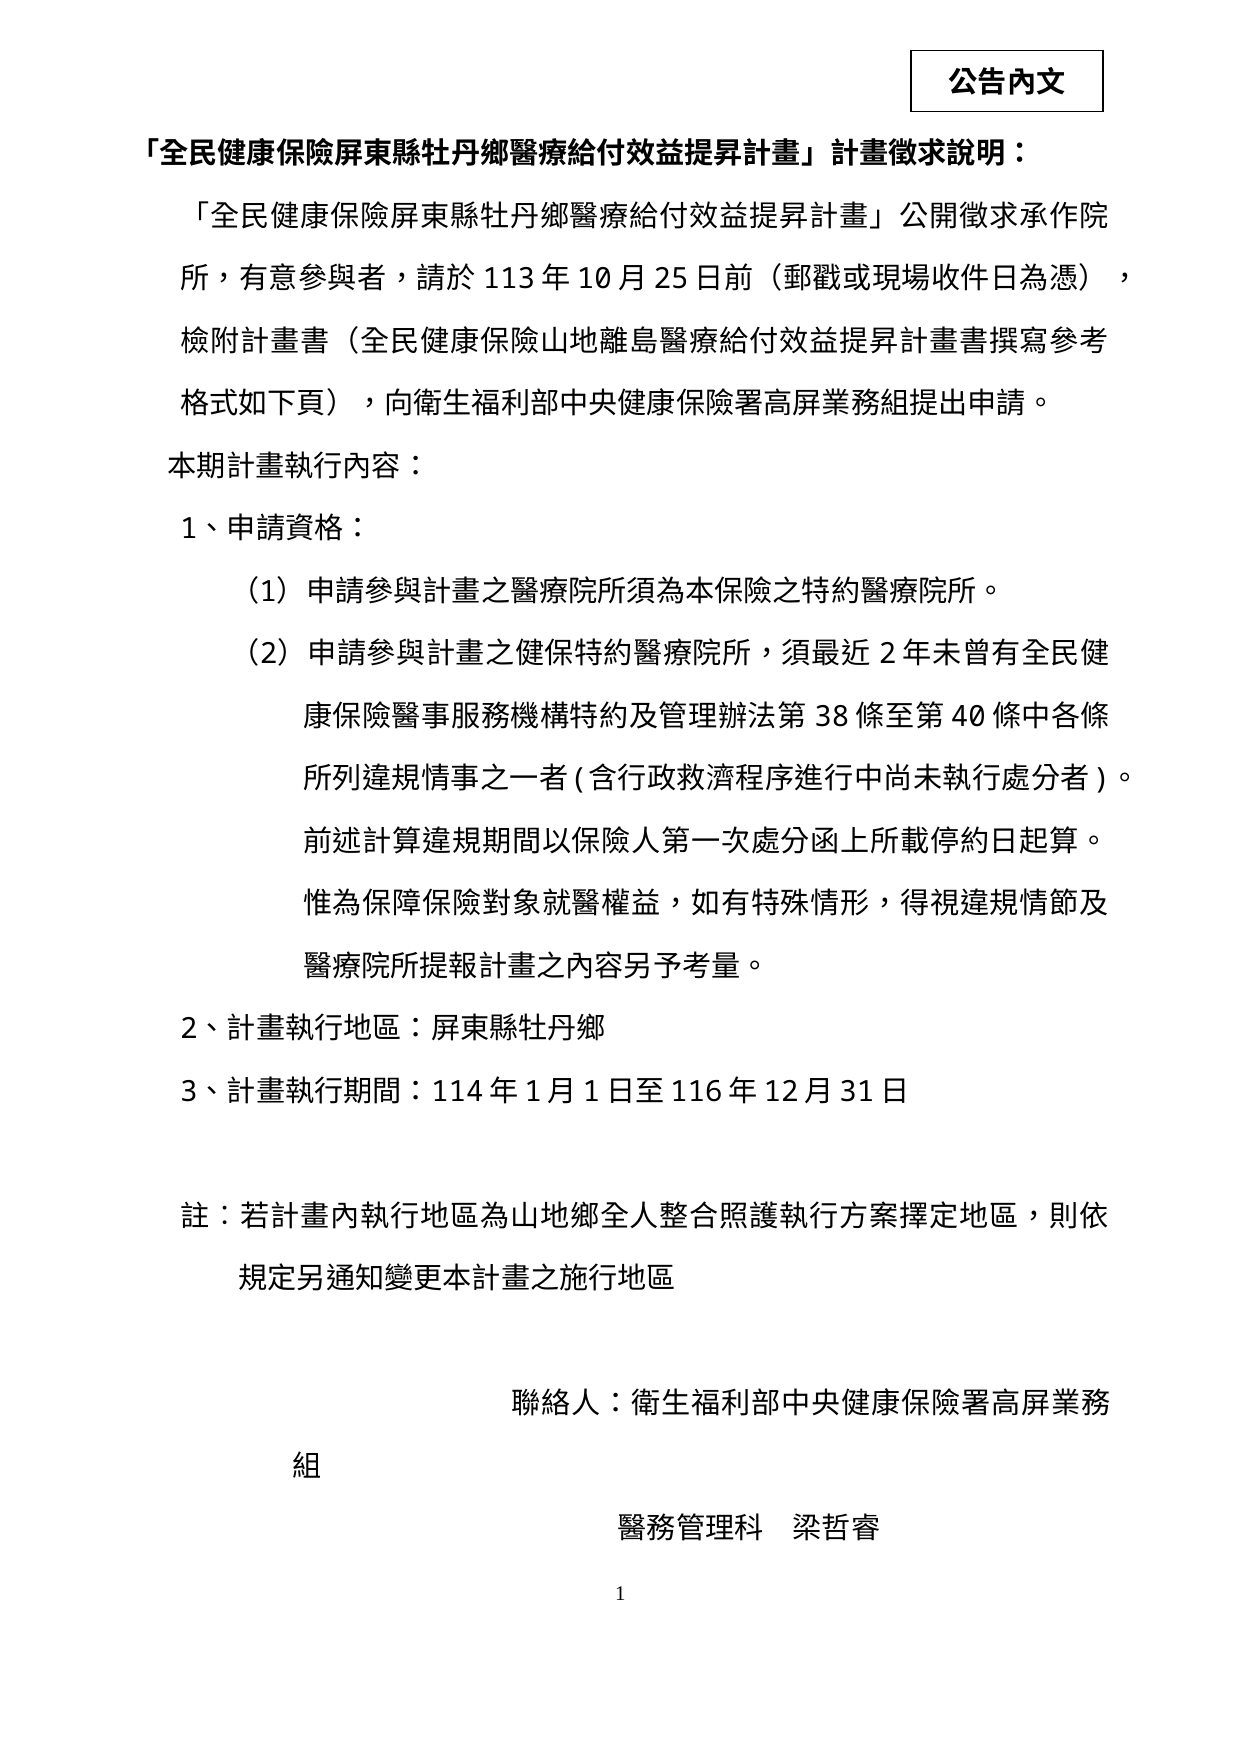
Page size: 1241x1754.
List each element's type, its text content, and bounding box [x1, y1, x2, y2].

text 「全民健康保險屏東縣牡丹鄉醫療給付效益提昇計畫」計畫徵求說明： [130, 109, 1110, 172]
text 註︰若計畫內執行地區為山地鄉全人整合照護執行方案擇定地區，則依規定另通知變更本計畫之施行地區 [180, 1172, 1110, 1297]
text [912, 51, 1102, 111]
text 公告內文 [927, 59, 1087, 101]
text （1）申請參與計畫之醫療院所須為本保險之特約醫療院所。 [230, 547, 1110, 609]
text 2、計畫執行地區：屏東縣牡丹鄉 [180, 984, 1110, 1047]
text 「全民健康保險屏東縣牡丹鄉醫療給付效益提昇計畫」公開徵求承作院所，有意參與者，請於113年10月25日前（郵戳或現場收件日為憑），檢附計畫書（全民健康保險山地離島醫療給付效益提昇計畫書撰寫參考格式如下頁），向衛生福利部中央健康保險署高屏業務組提出申請。 [180, 172, 1110, 422]
text （2）申請參與計畫之健保特約醫療院所，須最近2年未曾有全民健康保險醫事服務機構特約及管理辦法第38條至第40條中各條所列違規情事之一者(含行政救濟程序進行中尚未執行處分者)。前述計算違規期間以保險人第一次處分函上所載停約日起算。惟為保障保險對象就醫權益，如有特殊情形，得視違規情節及醫療院所提報計畫之內容另予考量。 [230, 609, 1110, 984]
text 本期計畫執行內容： [167, 422, 1110, 484]
text 1、申請資格： [180, 484, 1110, 547]
text 聯絡人：衛生福利部中央健康保險署高屏業務組 [292, 1359, 1110, 1484]
text 醫務管理科 梁哲睿 [355, 1484, 1110, 1547]
text 3、計畫執行期間：114年1月1日至116年12月31日 [180, 1047, 1110, 1109]
